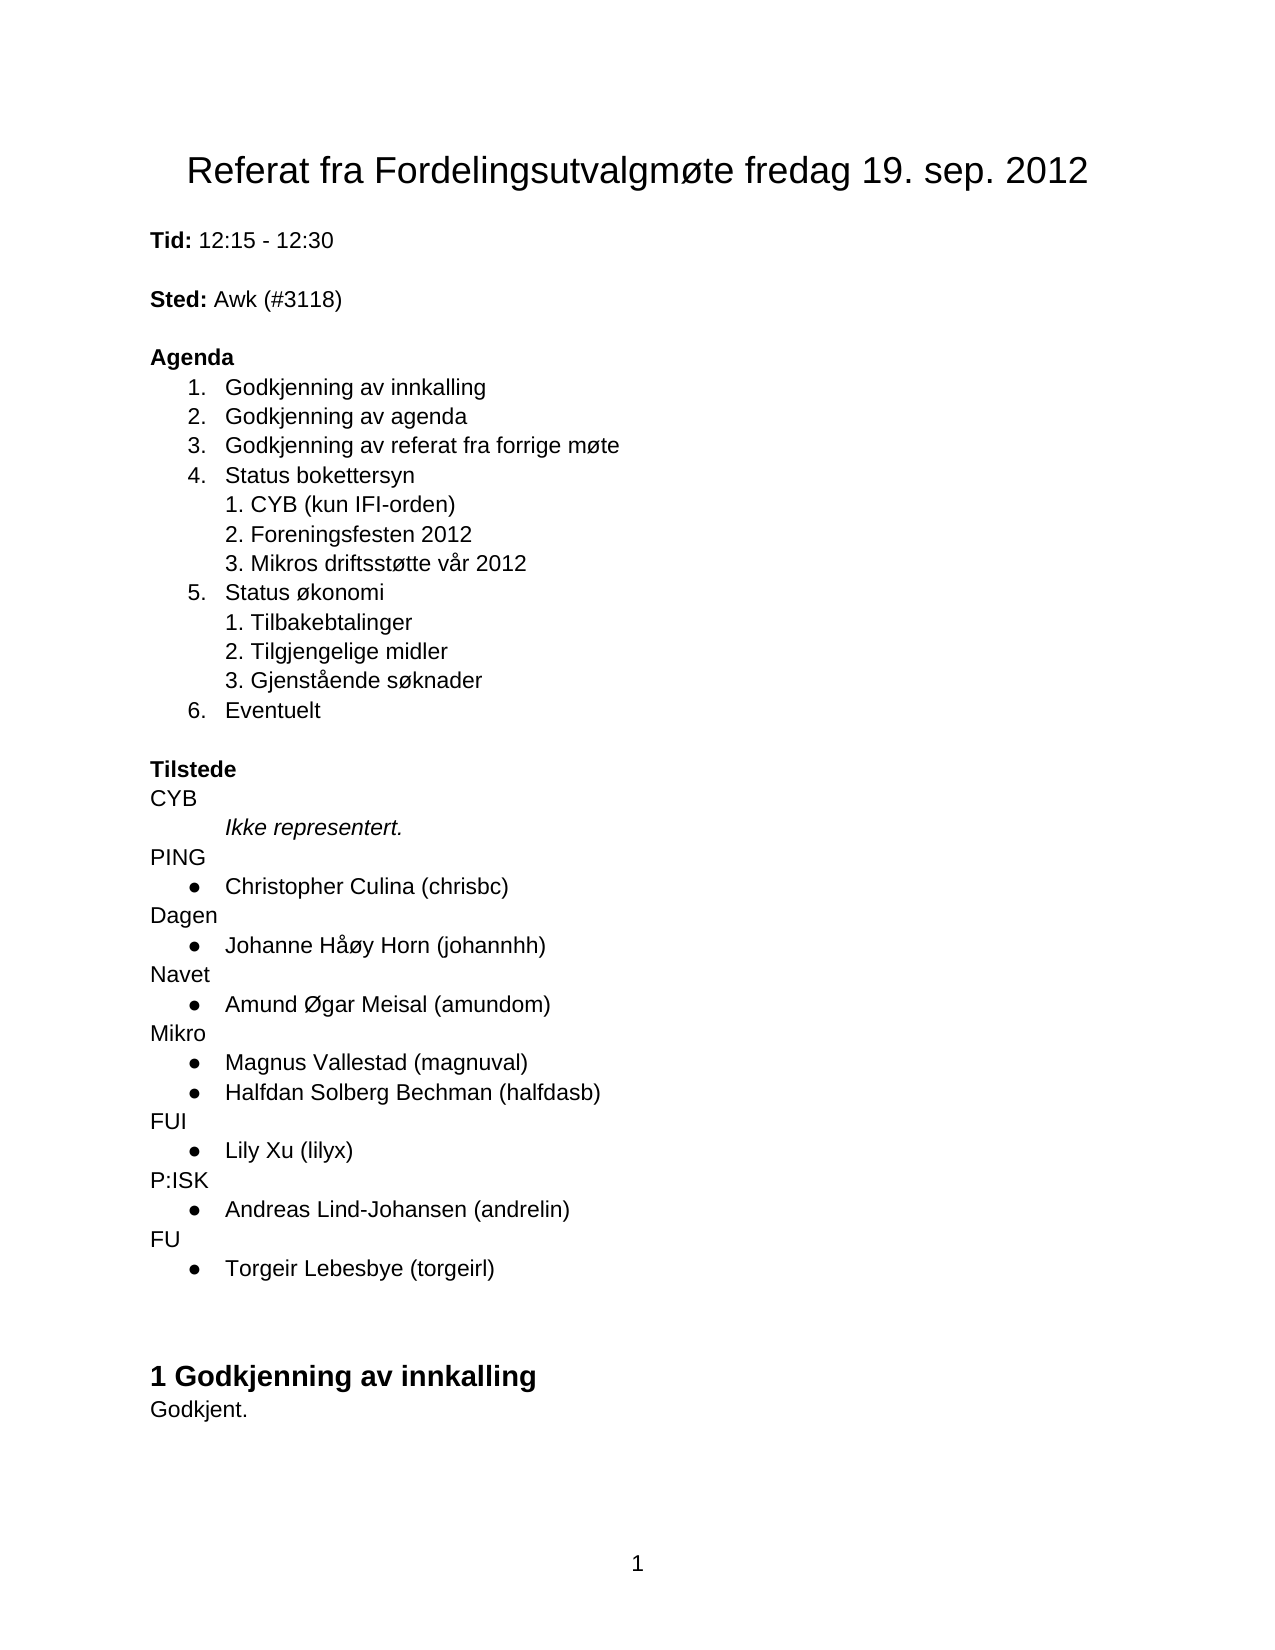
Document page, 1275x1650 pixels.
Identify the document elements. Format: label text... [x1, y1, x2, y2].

text P:ISK [150, 1167, 1125, 1193]
text Agenda [150, 345, 1125, 371]
text 1. CYB (kun IFI-orden) [150, 492, 1125, 517]
text 2. Foreningsfesten 2012 [150, 521, 1125, 547]
text Tid: 12:15 - 12:30 [150, 227, 1125, 253]
list Status bokettersyn [187, 462, 1125, 488]
text 1. Tilbakebtalinger 2. Tilgjengelige midler 3. Gjenstående søknader [150, 609, 1125, 694]
list Magnus Vallestad (magnuval) [187, 1050, 1125, 1076]
list Halfdan Solberg Bechman (halfdasb) [187, 1079, 1125, 1105]
text Tilstede [150, 756, 1125, 782]
list Godkjenning av innkalling [187, 374, 1125, 400]
list Johanne Håøy Horn (johannhh) [187, 932, 1125, 958]
text Navet [150, 962, 1125, 987]
text Referat fra Fordelingsutvalgmøte fredag 19. sep. 2012 [150, 150, 1125, 192]
list Status økonomi [187, 580, 1125, 606]
text Dagen [150, 903, 1125, 929]
text CYB [150, 786, 1125, 811]
list Christopher Culina (chrisbc) [187, 874, 1125, 899]
text PING [150, 844, 1125, 870]
text FUI [150, 1109, 1125, 1134]
text Mikro [150, 1021, 1125, 1046]
list Godkjenning av agenda [187, 404, 1125, 429]
text Sted: Awk (#3118) [150, 286, 1125, 312]
text Godkjent. [150, 1397, 1125, 1423]
text 1 Godkjenning av innkalling [150, 1360, 1125, 1392]
list Amund Øgar Meisal (amundom) [187, 991, 1125, 1017]
list Andreas Lind-Johansen (andrelin) [187, 1197, 1125, 1222]
list Godkjenning av referat fra forrige møte [187, 433, 1125, 459]
text Ikke representert. [150, 815, 1125, 841]
list Eventuelt [187, 697, 1125, 723]
list Torgeir Lebesbye (torgeirl) [187, 1256, 1125, 1281]
text FU [150, 1226, 1125, 1252]
list Lily Xu (lilyx) [187, 1138, 1125, 1164]
text 3. Mikros driftsstøtte vår 2012 [150, 551, 1125, 576]
